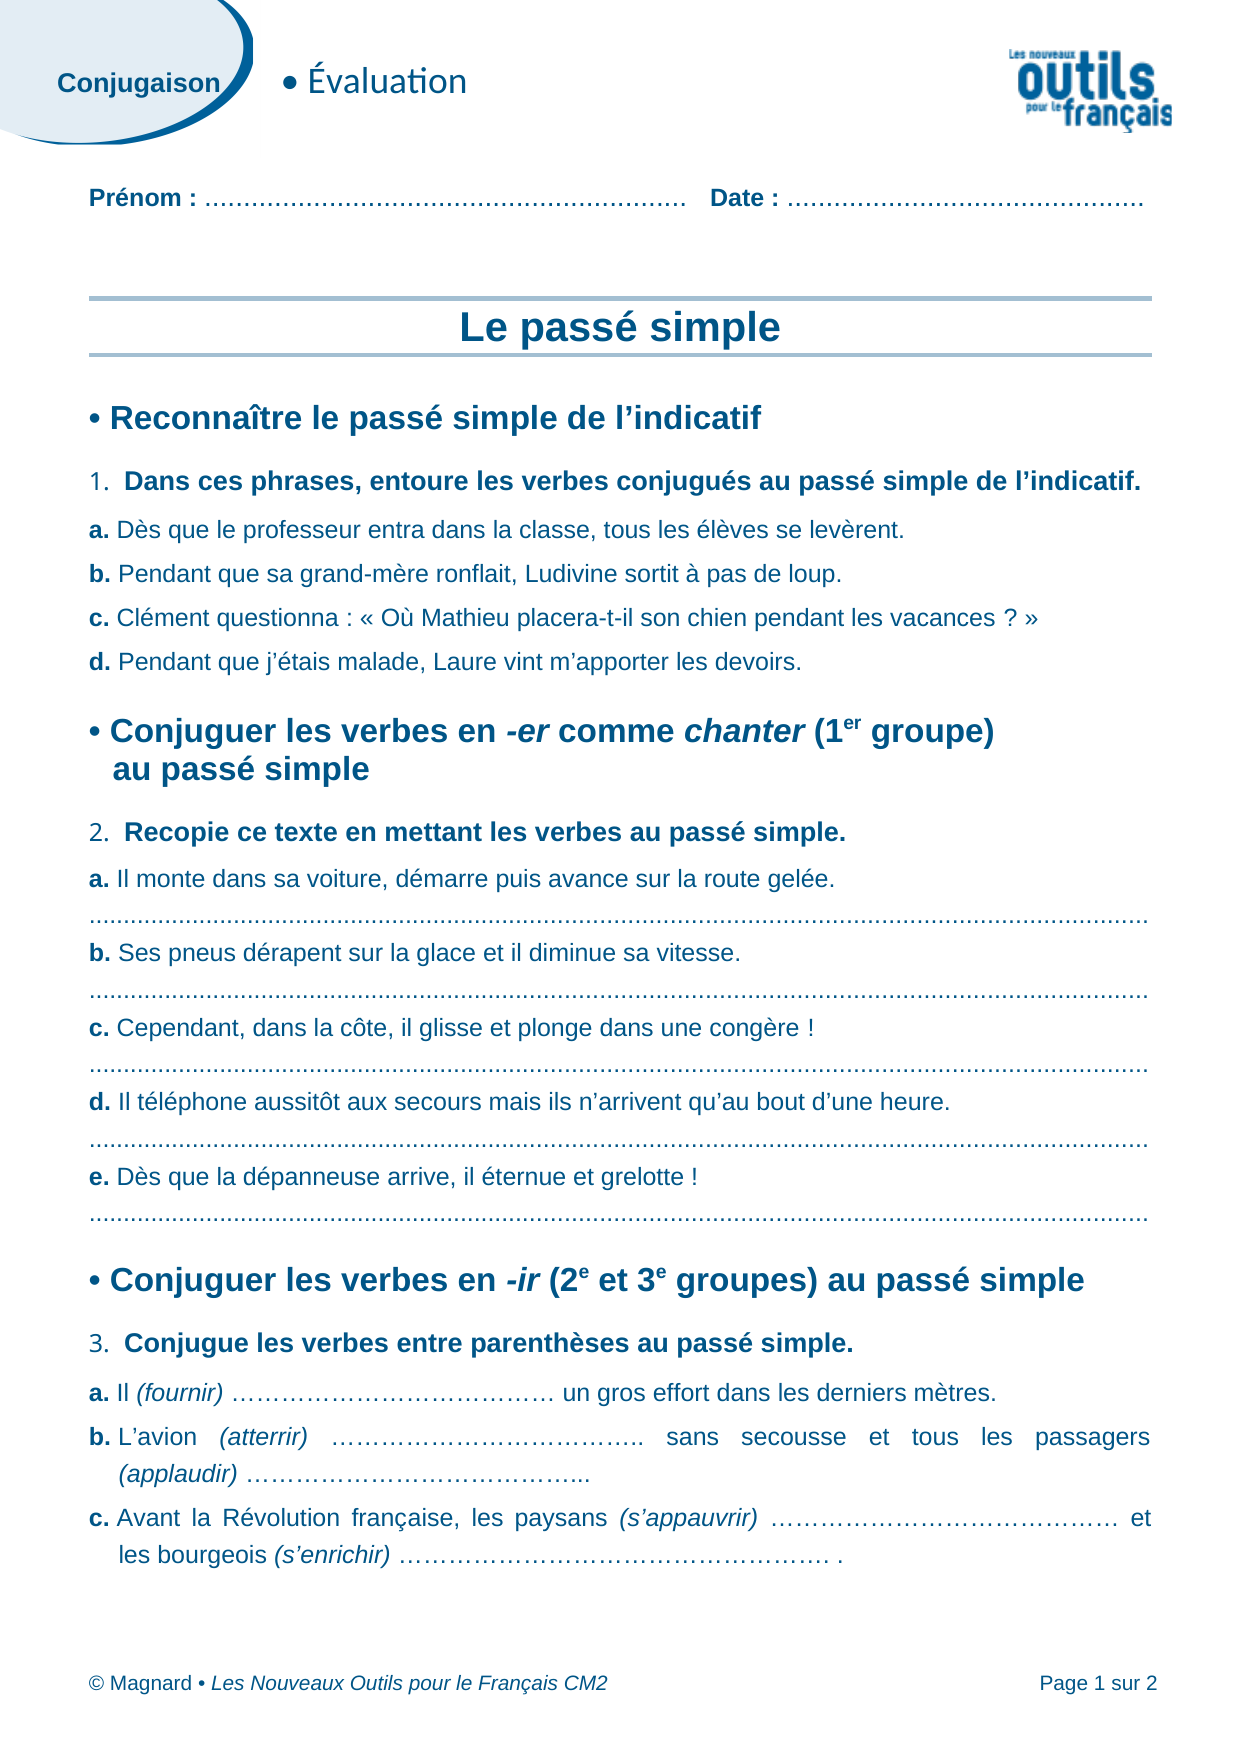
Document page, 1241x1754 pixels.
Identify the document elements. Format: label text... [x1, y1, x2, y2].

list d. Pendant que j’étais malade, Laure vint m’apporter les devoirs. [89, 640, 1152, 678]
text • Conjuguer les verbes en -er comme chanter (1er groupe) au passé simple [89, 711, 1152, 788]
list b. L’avion (atterrir) ……………………………….. sans secousse et tous les passagers (applaudir) …………………………………... [89, 1415, 1152, 1490]
subtitle Recopie ce texte en mettant les verbes au passé simple. [89, 815, 1152, 849]
list c. Cependant, dans la côte, il glisse et plonge dans une congère ! [89, 1009, 1152, 1043]
subtitle Dans ces phrases, entoure les verbes conjugués au passé simple de l’indicatif. [89, 463, 1152, 498]
list c. Clément questionna : « Où Mathieu placera-t-il son chien pendant les vacances ? » [89, 596, 1152, 634]
text • Conjuguer les verbes en -ir (2e et 3e groupes) au passé simple [89, 1260, 1152, 1299]
list b. Pendant que sa grand-mère ronflait, Ludivine sortit à pas de loup. [89, 553, 1152, 590]
list a. Il monte dans sa voiture, démarre puis avance sur la route gelée. [89, 860, 1152, 894]
text Prénom : .............................................................. Date : .............................................. [89, 180, 1152, 213]
list a. Dès que le professeur entra dans la classe, tous les élèves se levèrent. [89, 509, 1152, 546]
list b. Ses pneus dérapent sur la glace et il diminue sa vitesse. [89, 935, 1152, 968]
list d. Il téléphone aussitôt aux secours mais ils n’arrivent qu’au bout d’une heure. [89, 1084, 1152, 1117]
list a. Il (fournir) ………………………………… un gros effort dans les derniers mètres. [89, 1371, 1152, 1409]
list e. Dès que la dépanneuse arrive, il éternue et grelotte ! [89, 1159, 1152, 1192]
subtitle Conjugue les verbes entre parenthèses au passé simple. [89, 1326, 1152, 1360]
text • Reconnaître le passé simple de l’indicatif [89, 398, 1152, 436]
picture [0, 0, 261, 158]
list c. Avant la Révolution française, les paysans (s’appauvrir) …………………………………… et les bourgeois (s’enrichir) ……………………………………………. . [89, 1496, 1152, 1571]
text Le passé simple [89, 301, 1152, 353]
